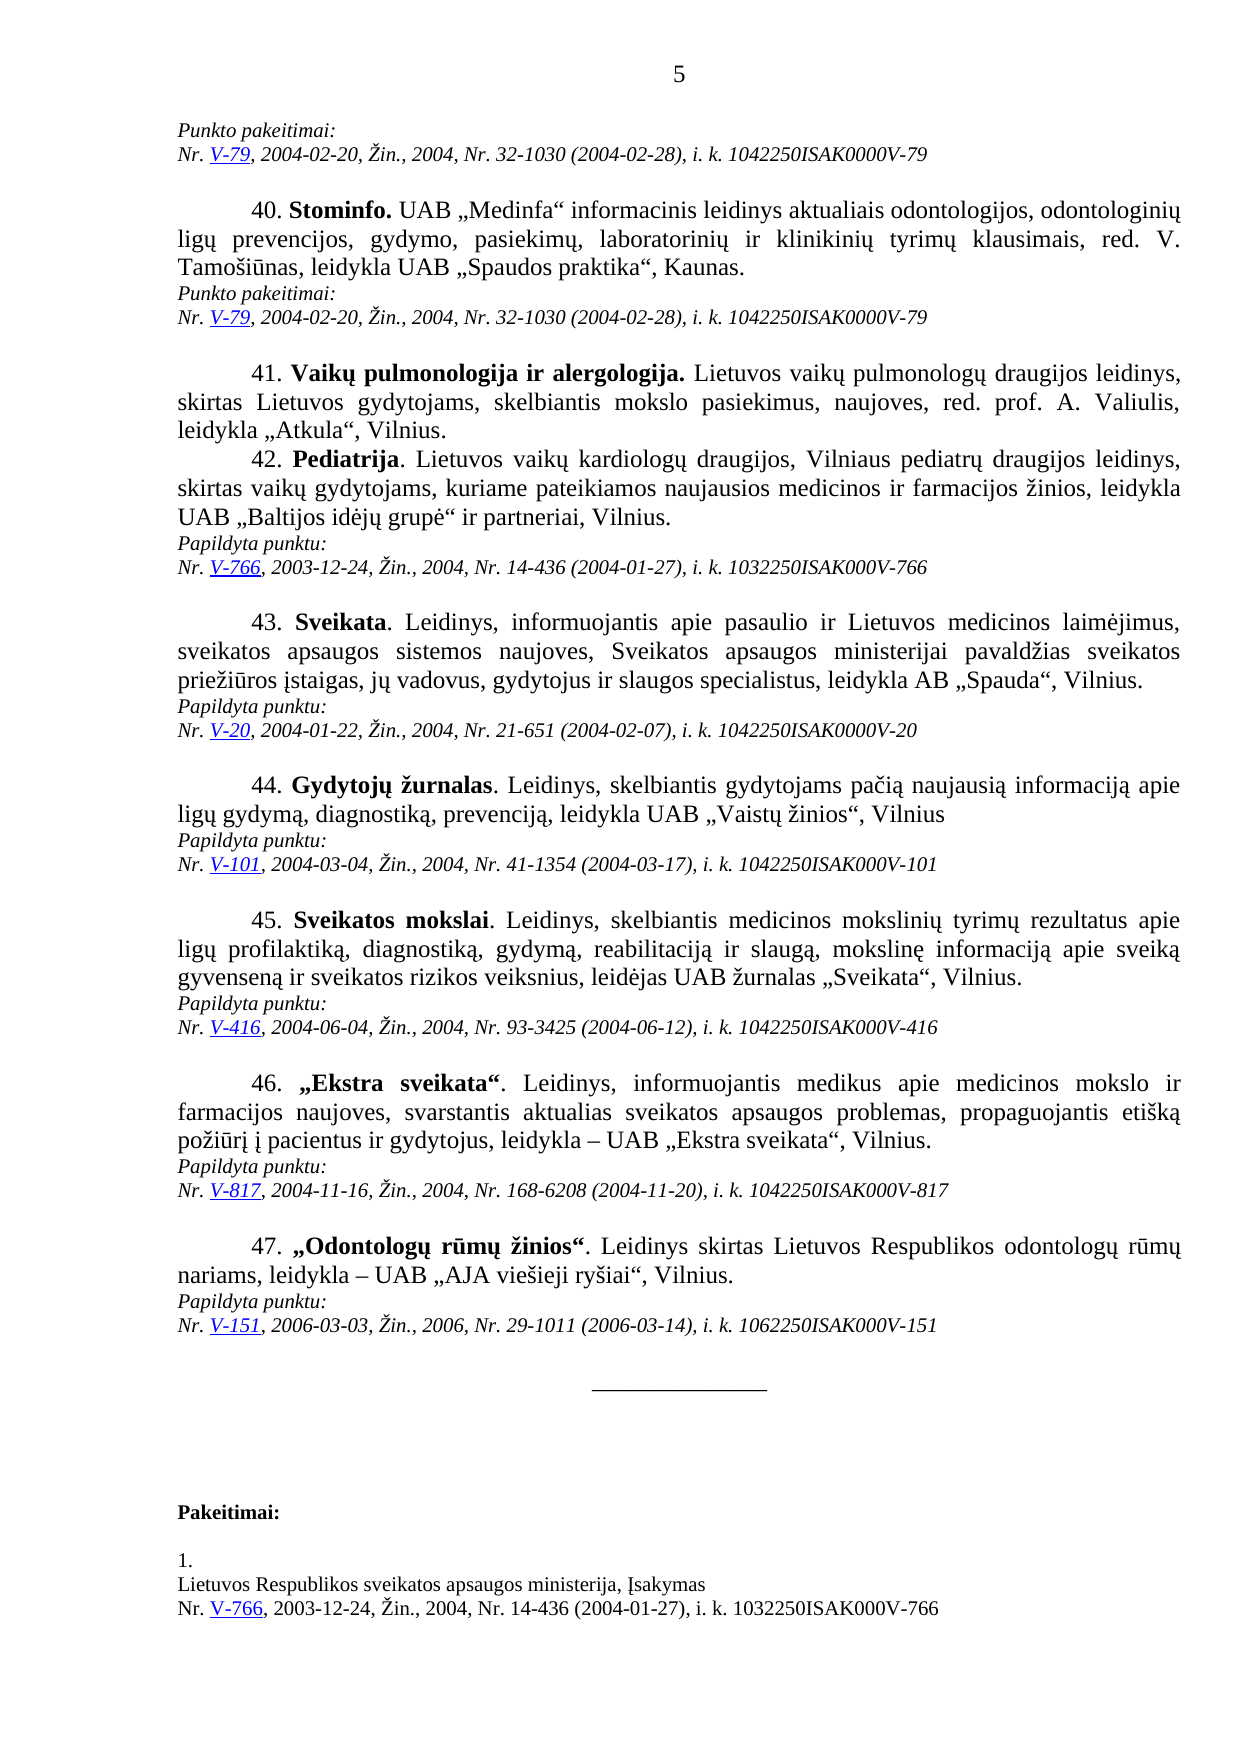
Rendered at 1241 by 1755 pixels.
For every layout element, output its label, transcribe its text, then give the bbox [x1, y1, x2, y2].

text Papildyta punktu: [177, 991, 1181, 1015]
text Nr. V-20, 2004-01-22, Žin., 2004, Nr. 21-651 (2004-02-07), i. k. 1042250ISAK0000V-20 [177, 718, 1181, 742]
text 43. Sveikata. Leidinys, informuojantis apie pasaulio ir Lietuvos medicinos laimėjimus, sveikatos apsaugos sistemos naujoves, Sveikatos apsaugos ministerijai pavaldžias sveikatos priežiūros įstaigas, jų vadovus, gydytojus ir slaugos specialistus, leidykla AB „Spauda“, Vilnius. [177, 607, 1181, 694]
text 42. Pediatrija. Lietuvos vaikų kardiologų draugijos, Vilniaus pediatrų draugijos leidinys, skirtas vaikų gydytojams, kuriame pateikiamos naujausios medicinos ir farmacijos žinios, leidykla UAB „Baltijos idėjų grupė“ ir partneriai, Vilnius. [177, 444, 1181, 531]
text Papildyta punktu: [177, 1154, 1181, 1178]
text 46. „Ekstra sveikata“. Leidinys, informuojantis medikus apie medicinos mokslo ir farmacijos naujoves, svarstantis aktualias sveikatos apsaugos problemas, propaguojantis etišką požiūrį į pacientus ir gydytojus, leidykla – UAB „Ekstra sveikata“, Vilnius. [177, 1068, 1181, 1154]
text 45. Sveikatos mokslai. Leidinys, skelbiantis medicinos mokslinių tyrimų rezultatus apie ligų profilaktiką, diagnostiką, gydymą, reabilitaciją ir slaugą, mokslinę informaciją apie sveiką gyvenseną ir sveikatos rizikos veiksnius, leidėjas UAB žurnalas „Sveikata“, Vilnius. [177, 905, 1181, 991]
text ______________ [177, 1366, 1181, 1394]
text Papildyta punktu: [177, 1289, 1181, 1313]
text 1. [177, 1548, 1181, 1572]
text Papildyta punktu: [177, 531, 1181, 555]
text Nr. V-766, 2003-12-24, Žin., 2004, Nr. 14-436 (2004-01-27), i. k. 1032250ISAK000V-766 [177, 555, 1181, 579]
text Pakeitimai: [177, 1500, 1181, 1524]
text 40. Stominfo. UAB „Medinfa“ informacinis leidinys aktualiais odontologijos, odontologinių ligų prevencijos, gydymo, pasiekimų, laboratorinių ir klinikinių tyrimų klausimais, red. V. Tamošiūnas, leidykla UAB „Spaudos praktika“, Kaunas. [177, 195, 1181, 281]
text Nr. V-79, 2004-02-20, Žin., 2004, Nr. 32-1030 (2004-02-28), i. k. 1042250ISAK0000V-79 [177, 142, 1181, 166]
text Papildyta punktu: [177, 828, 1181, 852]
text Papildyta punktu: [177, 694, 1181, 718]
text Nr. V-101, 2004-03-04, Žin., 2004, Nr. 41-1354 (2004-03-17), i. k. 1042250ISAK000V-101 [177, 852, 1181, 876]
text Punkto pakeitimai: [177, 118, 1181, 142]
text 47. „Odontologų rūmų žinios“. Leidinys skirtas Lietuvos Respublikos odontologų rūmų nariams, leidykla – UAB „AJA viešieji ryšiai“, Vilnius. [177, 1231, 1181, 1289]
text Nr. V-766, 2003-12-24, Žin., 2004, Nr. 14-436 (2004-01-27), i. k. 1032250ISAK000V-766 [177, 1596, 1181, 1620]
text Nr. V-817, 2004-11-16, Žin., 2004, Nr. 168-6208 (2004-11-20), i. k. 1042250ISAK000V-817 [177, 1178, 1181, 1202]
text Nr. V-79, 2004-02-20, Žin., 2004, Nr. 32-1030 (2004-02-28), i. k. 1042250ISAK0000V-79 [177, 305, 1181, 329]
text Nr. V-151, 2006-03-03, Žin., 2006, Nr. 29-1011 (2006-03-14), i. k. 1062250ISAK000V-151 [177, 1313, 1181, 1337]
text 44. Gydytojų žurnalas. Leidinys, skelbiantis gydytojams pačią naujausią informaciją apie ligų gydymą, diagnostiką, prevenciją, leidykla UAB „Vaistų žinios“, Vilnius [177, 771, 1181, 828]
text Nr. V-416, 2004-06-04, Žin., 2004, Nr. 93-3425 (2004-06-12), i. k. 1042250ISAK000V-416 [177, 1015, 1181, 1039]
text Lietuvos Respublikos sveikatos apsaugos ministerija, Įsakymas [177, 1572, 1181, 1596]
text 41. Vaikų pulmonologija ir alergologija. Lietuvos vaikų pulmonologų draugijos leidinys, skirtas Lietuvos gydytojams, skelbiantis mokslo pasiekimus, naujoves, red. prof. A. Valiulis, leidykla „Atkula“, Vilnius. [177, 358, 1181, 444]
text Punkto pakeitimai: [177, 281, 1181, 305]
